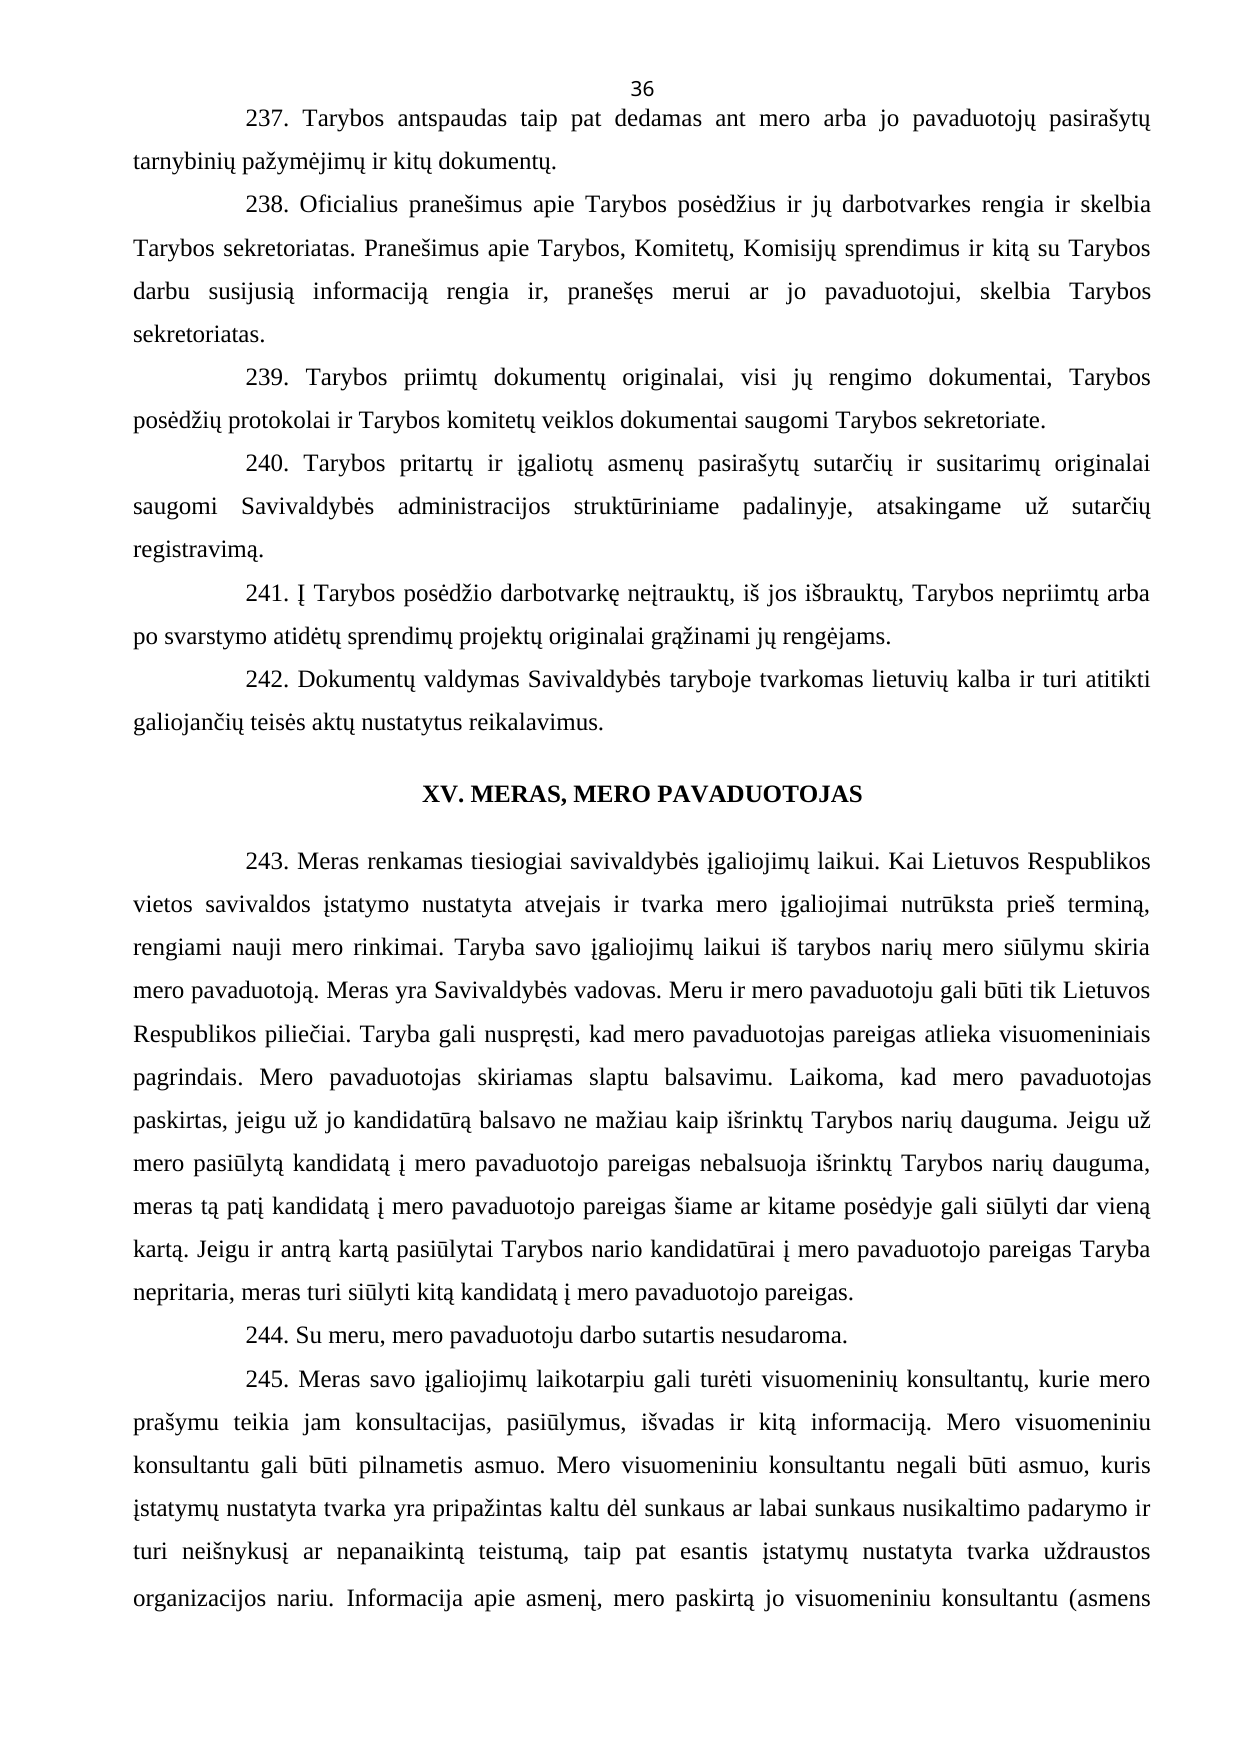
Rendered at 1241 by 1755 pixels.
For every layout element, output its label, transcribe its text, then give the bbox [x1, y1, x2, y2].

text 237. Tarybos antspaudas taip pat dedamas ant mero arba jo pavaduotojų pasirašytų tarnybinių pažymėjimų ir kitų dokumentų. [133, 103, 1152, 175]
text 243. Meras renkamas tiesiogiai savivaldybės įgaliojimų laikui. Kai Lietuvos Respublikos vietos savivaldos įstatymo nustatyta atvejais ir tvarka mero įgaliojimai nutrūksta prieš terminą, rengiami nauji mero rinkimai. Taryba savo įgaliojimų laikui iš tarybos narių mero siūlymu skiria mero pavaduotoją. Meras yra Savivaldybės vadovas. Meru ir mero pavaduotoju gali būti tik Lietuvos Respublikos piliečiai. Taryba gali nuspręsti, kad mero pavaduotojas pareigas atlieka visuomeniniais pagrindais. Mero pavaduotojas skiriamas slaptu balsavimu. Laikoma, kad mero pavaduotojas paskirtas, jeigu už jo kandidatūrą balsavo ne mažiau kaip išrinktų Tarybos narių dauguma. Jeigu už mero pasiūlytą kandidatą į mero pavaduotojo pareigas nebalsuoja išrinktų Tarybos narių dauguma, meras tą patį kandidatą į mero pavaduotojo pareigas šiame ar kitame posėdyje gali siūlyti dar vieną kartą. Jeigu ir antrą kartą pasiūlytai Tarybos nario kandidatūrai į mero pavaduotojo pareigas Taryba nepritaria, meras turi siūlyti kitą kandidatą į mero pavaduotojo pareigas. [133, 846, 1152, 1306]
text 240. Tarybos pritartų ir įgaliotų asmenų pasirašytų sutarčių ir susitarimų originalai saugomi Savivaldybės administracijos struktūriniame padalinyje, atsakingame už sutarčių registravimą. [133, 448, 1152, 563]
text 245. Meras savo įgaliojimų laikotarpiu gali turėti visuomeninių konsultantų, kurie mero prašymu teikia jam konsultacijas, pasiūlymus, išvadas ir kitą informaciją. Mero visuomeniniu konsultantu gali būti pilnametis asmuo. Mero visuomeniniu konsultantu negali būti asmuo, kuris įstatymų nustatyta tvarka yra pripažintas kaltu dėl sunkaus ar labai sunkaus nusikaltimo padarymo ir turi neišnykusį ar nepanaikintą teistumą, taip pat esantis įstatymų nustatyta tvarka uždraustos organizacijos nariu. Informacija apie asmenį, mero paskirtą jo visuomeniniu konsultantu (asmens [133, 1364, 1152, 1612]
text 242. Dokumentų valdymas Savivaldybės taryboje tvarkomas lietuvių kalba ir turi atitikti galiojančių teisės aktų nustatytus reikalavimus. [133, 664, 1152, 736]
text 244. Su meru, mero pavaduotoju darbo sutartis nesudaroma. [133, 1321, 1152, 1349]
text 238. Oficialius pranešimus apie Tarybos posėdžius ir jų darbotvarkes rengia ir skelbia Tarybos sekretoriatas. Pranešimus apie Tarybos, Komitetų, Komisijų sprendimus ir kitą su Tarybos darbu susijusią informaciją rengia ir, pranešęs merui ar jo pavaduotojui, skelbia Tarybos sekretoriatas. [133, 189, 1152, 348]
text 239. Tarybos priimtų dokumentų originalai, visi jų rengimo dokumentai, Tarybos posėdžių protokolai ir Tarybos komitetų veiklos dokumentai saugomi Tarybos sekretoriate. [133, 362, 1152, 434]
text XV. MERAS, MERO PAVADUOTOJAS [133, 779, 1152, 808]
text 241. Į Tarybos posėdžio darbotvarkę neįtrauktų, iš jos išbrauktų, Tarybos nepriimtų arba po svarstymo atidėtų sprendimų projektų originalai grąžinami jų rengėjams. [133, 578, 1152, 649]
